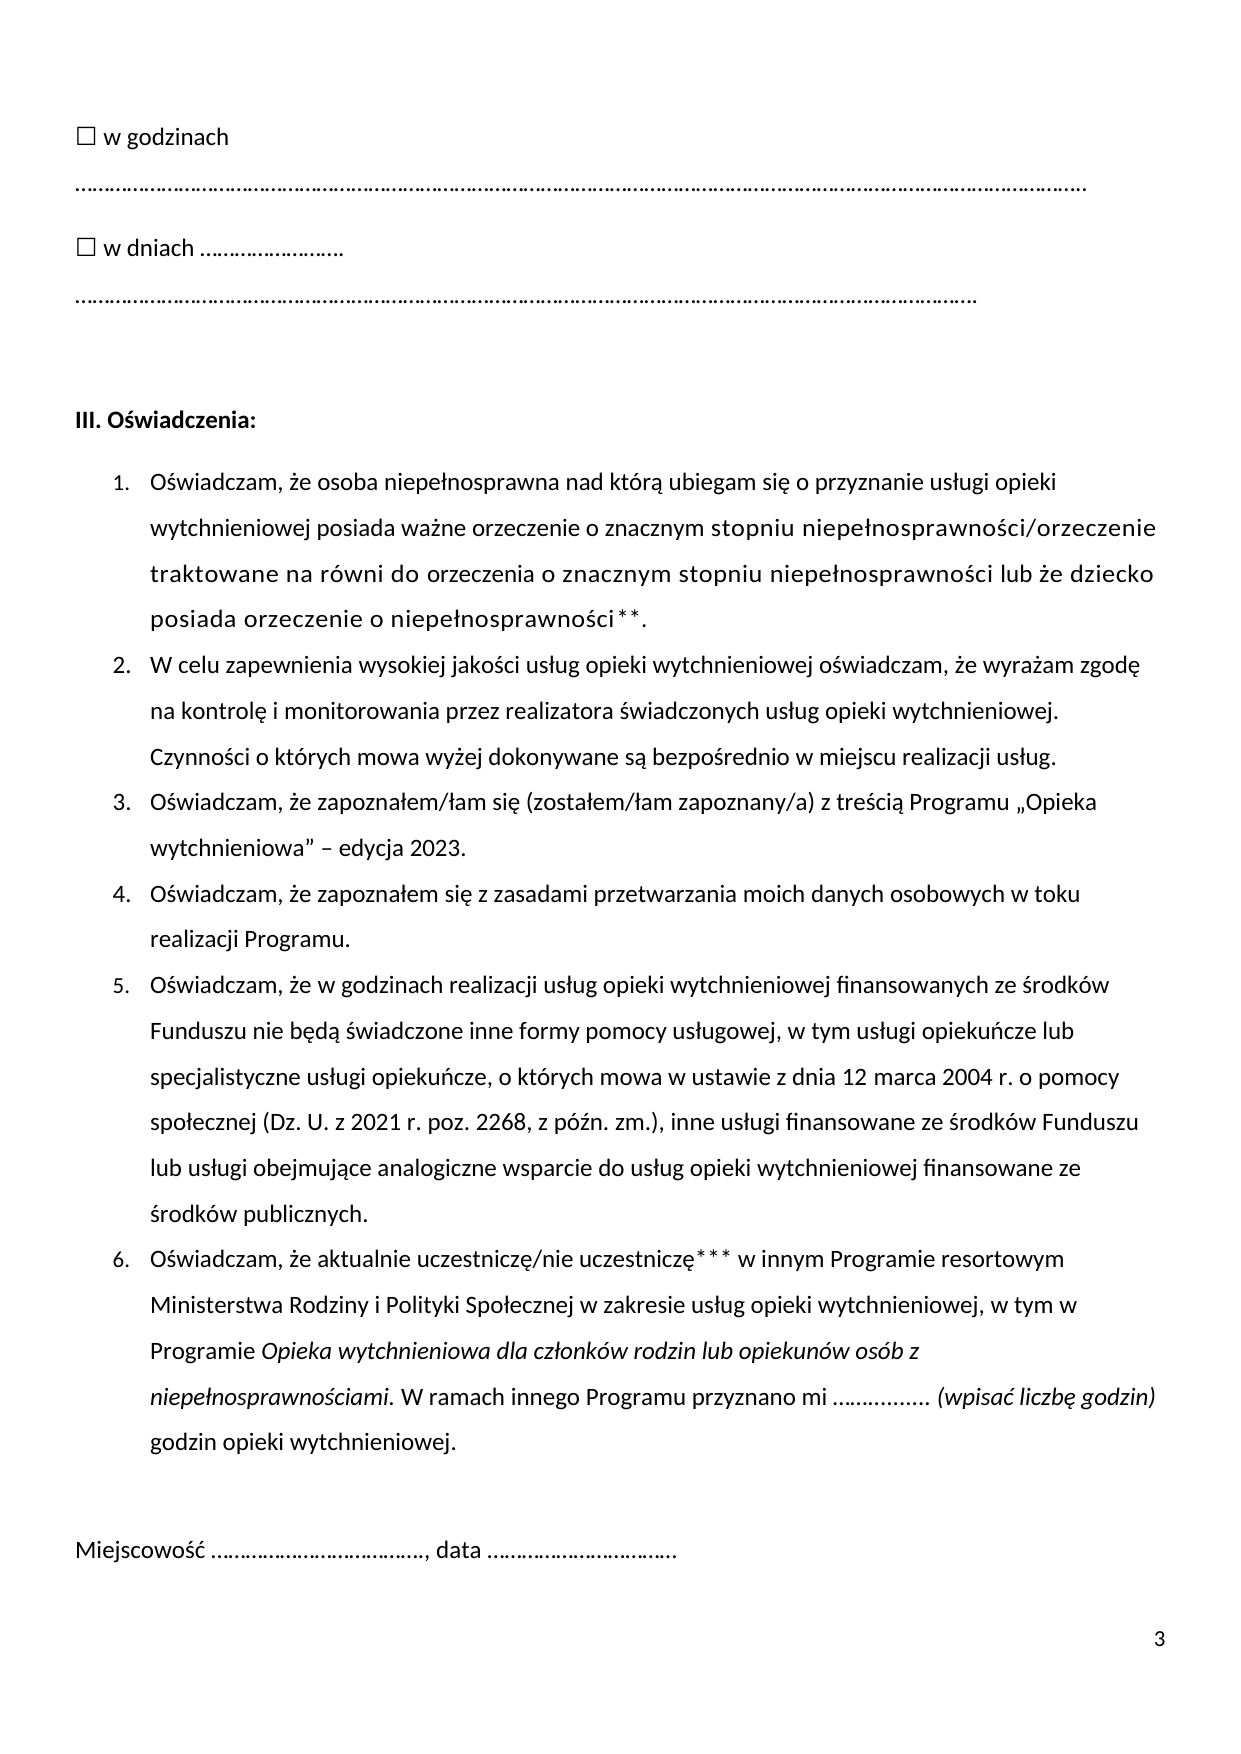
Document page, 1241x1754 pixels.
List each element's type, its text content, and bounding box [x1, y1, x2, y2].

text ☐ w dniach …………………….…………………………………………………………………………………………………………………………………………. [75, 230, 1165, 309]
list Oświadczam, że zapoznałem się z zasadami przetwarzania moich danych osobowych w toku realizacji Programu. [112, 878, 1165, 954]
list W celu zapewnienia wysokiej jakości usług opieki wytchnieniowej oświadczam, że wyrażam zgodę na kontrolę i monitorowania przez realizatora świadczonych usług opieki wytchnieniowej. Czynności o których mowa wyżej dokonywane są bezpośrednio w miejscu realizacji usług. [112, 649, 1165, 771]
text Miejscowość ………………………………., data …………………………… [75, 1535, 1165, 1565]
list Oświadczam, że zapoznałem/łam się (zostałem/łam zapoznany/a) z treścią Programu „Opieka wytchnieniowa” – edycja 2023. [112, 786, 1165, 863]
list Oświadczam, że osoba niepełnosprawna nad którą ubiegam się o przyznanie usługi opieki wytchnieniowej posiada ważne orzeczenie o znacznym stopniu niepełnosprawności/orzeczenie traktowane na równi do orzeczenia o znacznym stopniu niepełnosprawności lub że dziecko posiada orzeczenie o niepełnosprawności**. [112, 466, 1165, 634]
text III. Oświadczenia: [75, 404, 1165, 434]
text ☐ w godzinach ………………………………………………………………………………………………………………………………………………………….. [75, 118, 1165, 198]
list Oświadczam, że w godzinach realizacji usług opieki wytchnieniowej finansowanych ze środków Funduszu nie będą świadczone inne formy pomocy usługowej, w tym usługi opiekuńcze lub specjalistyczne usługi opiekuńcze, o których mowa w ustawie z dnia 12 marca 2004 r. o pomocy społecznej (Dz. U. z 2021 r. poz. 2268, z późn. zm.), inne usługi finansowane ze środków Funduszu lub usługi obejmujące analogiczne wsparcie do usług opieki wytchnieniowej finansowane ze środków publicznych. [112, 969, 1165, 1228]
list Oświadczam, że aktualnie uczestniczę/nie uczestniczę*** w innym Programie resortowym Ministerstwa Rodziny i Polityki Społecznej w zakresie usług opieki wytchnieniowej, w tym w Programie Opieka wytchnieniowa dla członków rodzin lub opiekunów osób z niepełnosprawnościami. W ramach innego Programu przyznano mi …….......... (wpisać liczbę godzin) godzin opieki wytchnieniowej. [112, 1244, 1165, 1457]
